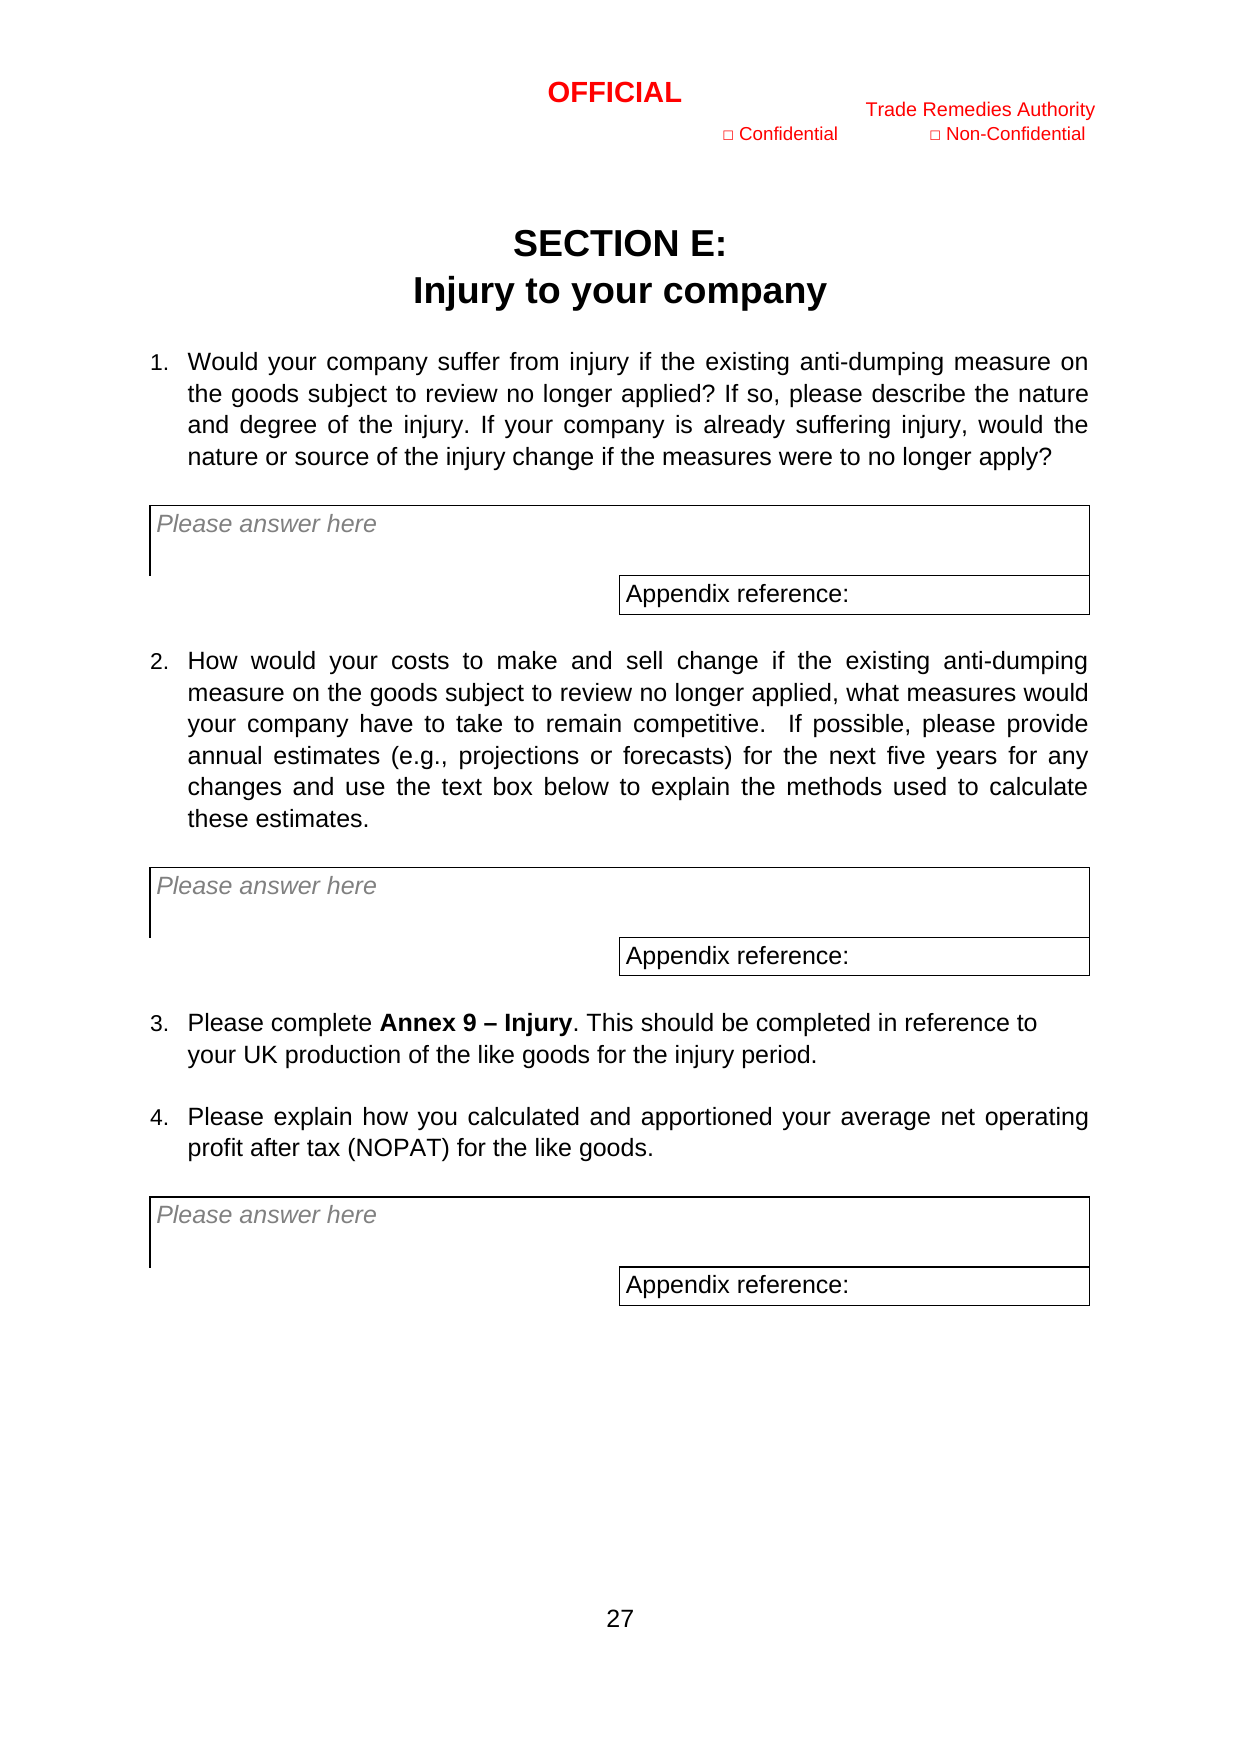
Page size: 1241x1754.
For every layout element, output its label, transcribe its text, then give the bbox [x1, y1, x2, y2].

subtitle SECTION E: Injury to your company [150, 221, 1090, 311]
list Would your company suffer from injury if the existing anti-dumping measure on the goods subject to review no longer applied? If so, please describe the nature and degree of the injury. If your company is already suffering injury, would the nature or source of the injury change if the measures were to no longer apply? [150, 347, 1090, 471]
table_header Please answer here [151, 868, 1089, 937]
table_cell Appendix reference: [620, 1268, 1089, 1305]
list How would your costs to make and sell change if the existing anti-dumping measure on the goods subject to review no longer applied, what measures would your company have to take to remain competitive. If possible, please provide annual estimates (e.g., projections or forecasts) for the next five years for any changes and use the text box below to explain the methods used to calculate these estimates. [150, 646, 1090, 833]
table_header Please answer here [151, 1198, 1089, 1266]
list Please explain how you calculated and apportioned your average net operating profit after tax (NOPAT) for the like goods. [150, 1102, 1090, 1162]
table_cell Appendix reference: [620, 938, 1089, 975]
table_cell [150, 1268, 619, 1305]
table_cell [150, 938, 619, 975]
list Please complete Annex 9 – Injury. This should be completed in reference to your UK production of the like goods for the injury period. [150, 1008, 1090, 1099]
table_header Please answer here [151, 506, 1089, 575]
table_cell [150, 576, 619, 613]
table_cell Appendix reference: [620, 576, 1089, 613]
